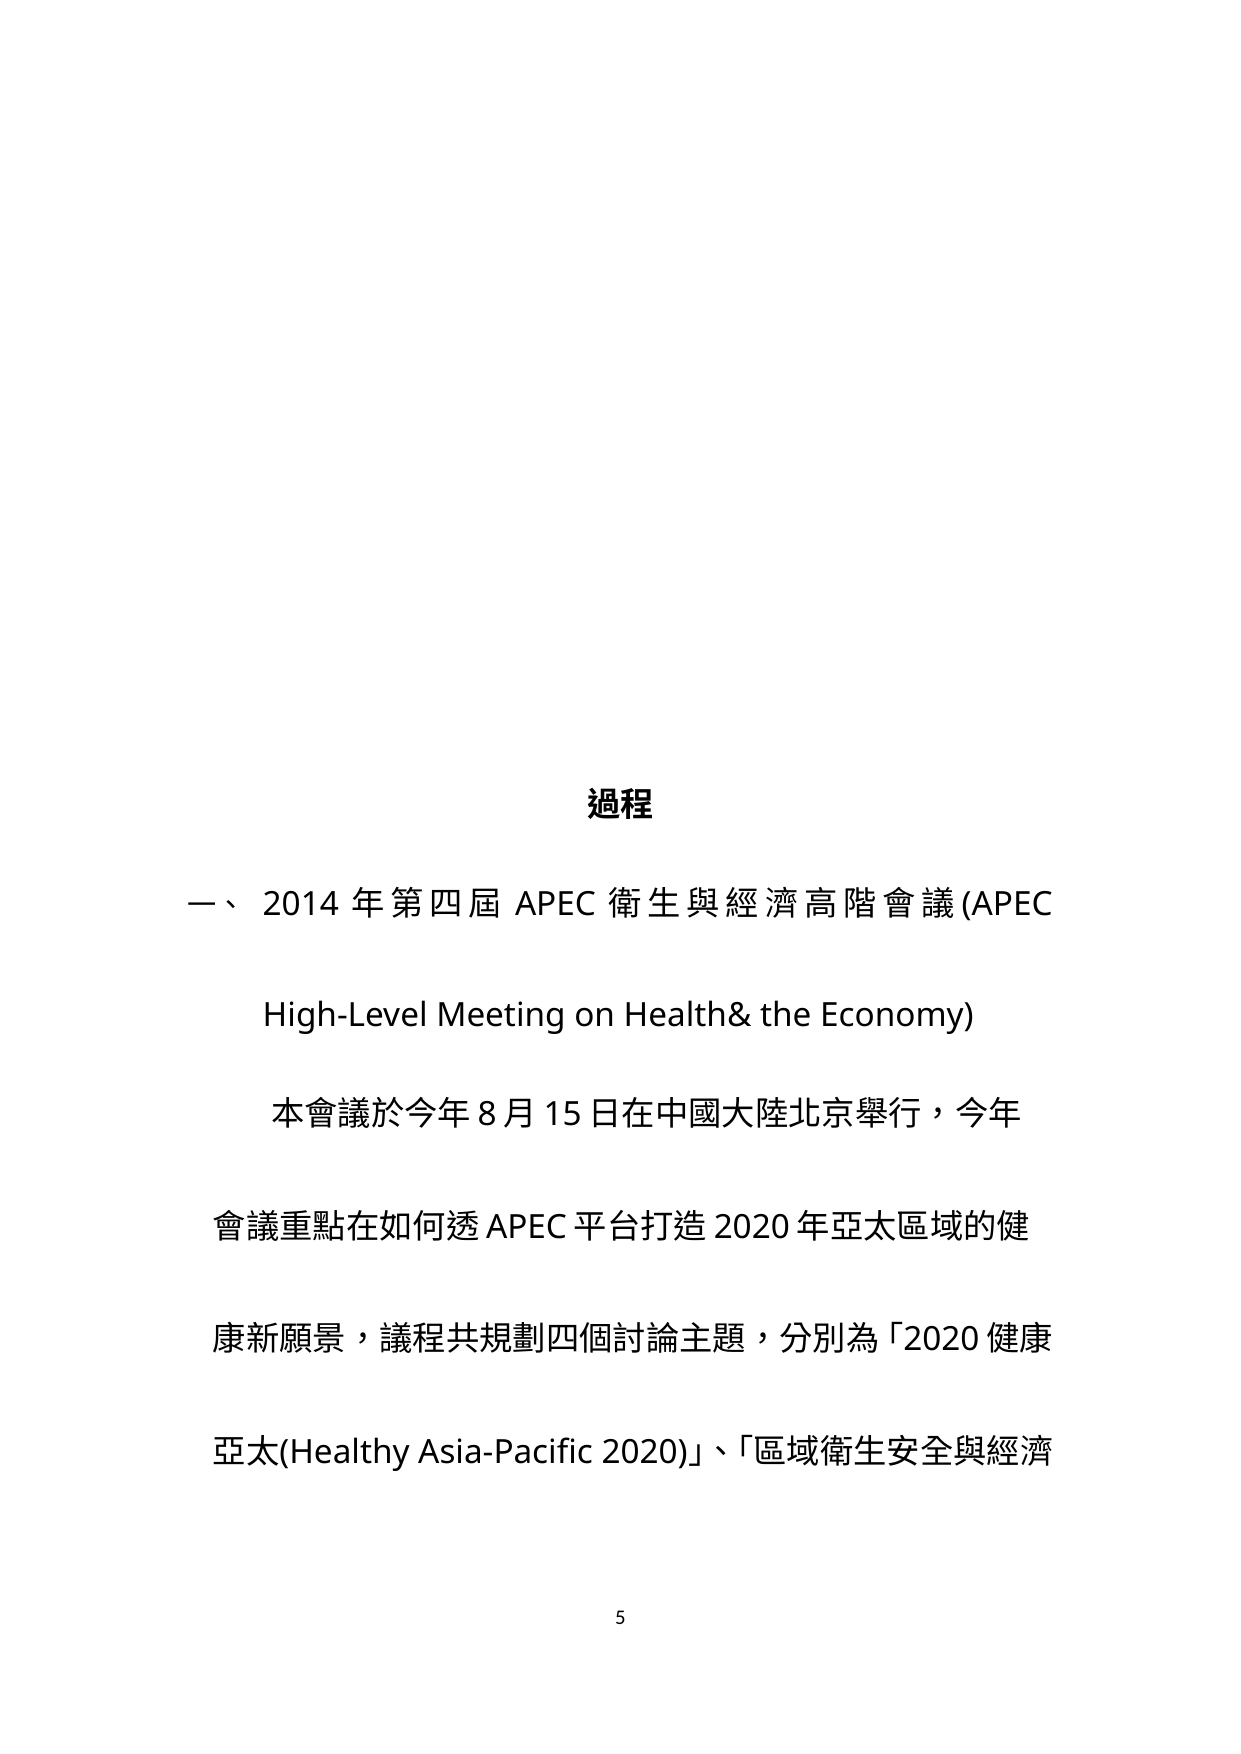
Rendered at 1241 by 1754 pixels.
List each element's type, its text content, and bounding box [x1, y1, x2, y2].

list 2014年第四屆APEC衛生與經濟高階會議(APEC High-Level Meeting on Health& the Economy) [187, 863, 1053, 1051]
text 過程 [187, 764, 1053, 839]
text 本會議於今年8月15日在中國大陸北京舉行，今年會議重點在如何透APEC平台打造2020年亞太區域的健康新願景，議程共規劃四個討論主題，分別為「2020健康亞太(Healthy Asia-Pacific 2020)」、「區域衛生安全與經濟(Regional Health Security and the Economy)」、「健康的人口生產力和經濟參與(Health in Population Productivity and Participation in the Economy)」、「促進健康和生命科學部門的發展(Promoting the Development of the Health and Life Science Sector)」。本人今年獲邀於會議中擔任專題演講講者，以「健康與長期照護系統的整合工程(The Integration of Health Care and Long-Term Care)」主題發表演說，分享我國為因應未來各種衛生與經濟層面相關的挑戰，尤其是人口老化日益嚴重，如何在兼顧健保財政收支平衡的同時照應國人需求，以推動提升急性後期照護品質試辦計畫及長期照護規劃等具體行動，整合國內的衛生醫療及長期照護體系等方式，加以因應。 [212, 1074, 1053, 1486]
